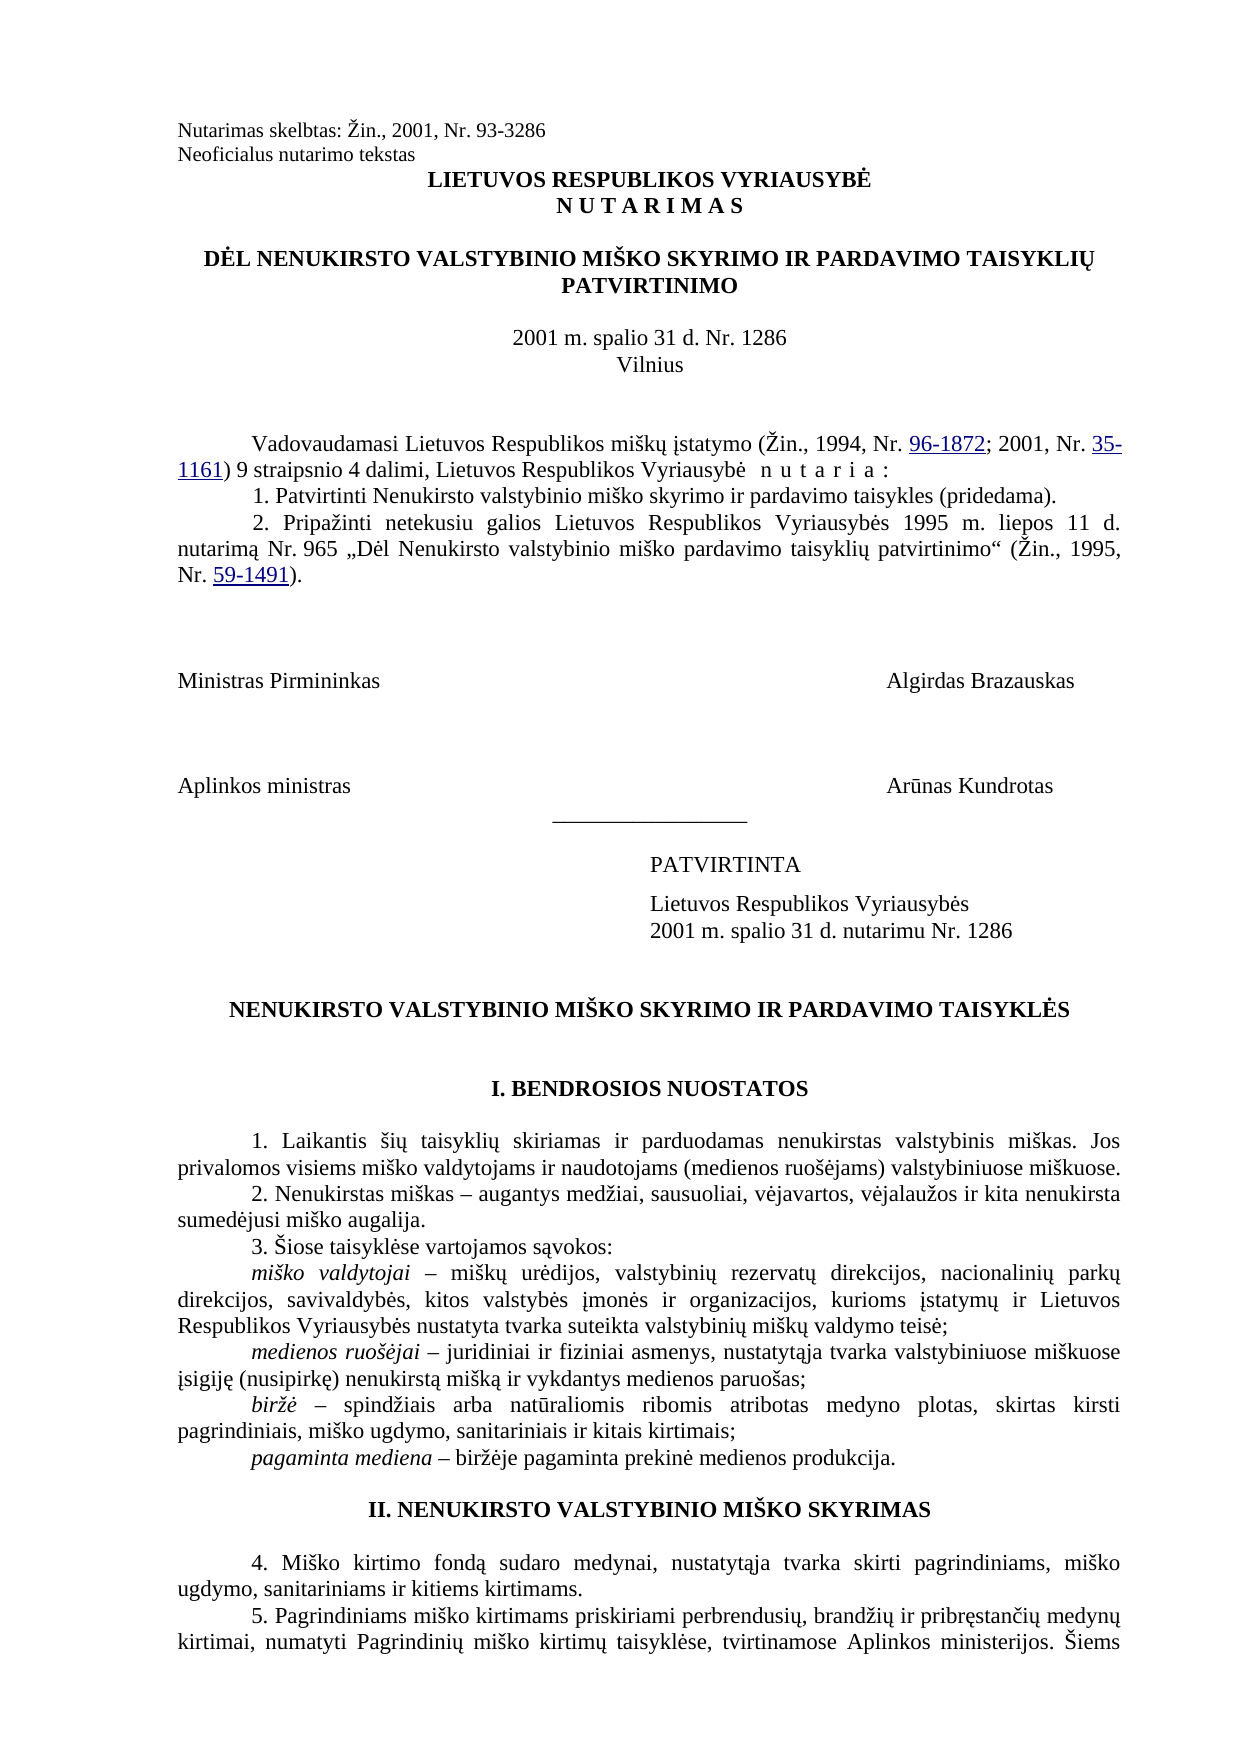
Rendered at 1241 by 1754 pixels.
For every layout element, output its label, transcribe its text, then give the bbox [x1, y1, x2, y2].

text Patvirtinta [650, 851, 1122, 878]
text pagaminta mediena – biržėje pagaminta prekinė medienos produkcija. [177, 1444, 1122, 1470]
text 2001 m. spalio 31 d. Nr. 1286 [177, 324, 1122, 351]
text 3. Šiose taisyklėse vartojamos sąvokos: [177, 1233, 1122, 1259]
subtitle DĖL NENUKIRSTO VALSTYBINIO MIŠKO SKYRIMO IR PARDAVIMO TAISYKLIŲ PATVIRTINIMO [177, 245, 1122, 298]
text 4. Miško kirtimo fondą sudaro medynai, nustatytąja tvarka skirti pagrindiniams, miško ugdymo, sanitariniams ir kitiems kirtimams. [177, 1549, 1122, 1602]
text 1. Laikantis šių taisyklių skiriamas ir parduodamas nenukirstas valstybinis miškas. Jos privalomos visiems miško valdytojams ir naudotojams (medienos ruošėjams) valstybiniuose miškuose. [177, 1127, 1122, 1180]
text II. NENUKIRSTO VALSTYBINIO MIŠKO SKYRIMAS [177, 1496, 1122, 1523]
text 5. Pagrindiniams miško kirtimams priskiriami perbrendusių, brandžių ir pribręstančių medynų kirtimai, numatyti Pagrindinių miško kirtimų taisyklėse, tvirtinamose Aplinkos ministerijos. Šiems [177, 1602, 1122, 1654]
text Lietuvos Respublikos Vyriausybės 2001 m. spalio 31 d. nutarimu Nr. 1286 [650, 890, 1122, 943]
text medienos ruošėjai – juridiniai ir fiziniai asmenys, nustatytąja tvarka valstybiniuose miškuose įsigiję (nusipirkę) nenukirstą mišką ir vykdantys medienos paruošas; [177, 1338, 1122, 1391]
text Vadovaudamasi Lietuvos Respublikos miškų įstatymo (Žin., 1994, Nr. 96-1872; 2001, Nr. 35-1161) 9 straipsnio 4 dalimi, Lietuvos Respublikos Vyriausybė nutaria: [177, 430, 1122, 482]
text N U T A R I M A S [177, 193, 1122, 219]
text LIETUVOS RESPUBLIKOS VYRIAUSYBĖ [177, 166, 1122, 193]
text Vilnius [177, 351, 1122, 377]
text miško valdytojai – miškų urėdijos, valstybinių rezervatų direkcijos, nacionalinių parkų direkcijos, savivaldybės, kitos valstybės įmonės ir organizacijos, kurioms įstatymų ir Lietuvos Respublikos Vyriausybės nustatyta tvarka suteikta valstybinių miškų valdymo teisė; [177, 1259, 1122, 1338]
text Neoficialus nutarimo tekstas [177, 142, 1122, 166]
text 2. Nenukirstas miškas – augantys medžiai, sausuoliai, vėjavartos, vėjalaužos ir kita nenukirsta sumedėjusi miško augalija. [177, 1180, 1122, 1233]
text I. BENDROSIOS NUOSTATOS [177, 1075, 1122, 1101]
text biržė – spindžiais arba natūraliomis ribomis atribotas medyno plotas, skirtas kirsti pagrindiniais, miško ugdymo, sanitariniais ir kitais kirtimais; [177, 1391, 1122, 1444]
text Nutarimas skelbtas: Žin., 2001, Nr. 93-3286 [177, 118, 1122, 142]
text _________________ [177, 799, 1122, 825]
text Aplinkos ministras Arūnas Kundrotas [177, 772, 1122, 799]
text 2. Pripažinti netekusiu galios Lietuvos Respublikos Vyriausybės 1995 m. liepos 11 d. nutarimą Nr. 965 „Dėl Nenukirsto valstybinio miško pardavimo taisyklių patvirtinimo“ (Žin., 1995, Nr. 59-1491). [177, 509, 1122, 588]
text 1. Patvirtinti Nenukirsto valstybinio miško skyrimo ir pardavimo taisykles (pridedama). [177, 482, 1122, 509]
text NENUKIRSTO VALSTYBINIO MIŠKO SKYRIMO IR PARDAVIMO TAISYKLĖS [177, 996, 1122, 1022]
text Ministras Pirmininkas Algirdas Brazauskas [177, 667, 1122, 693]
